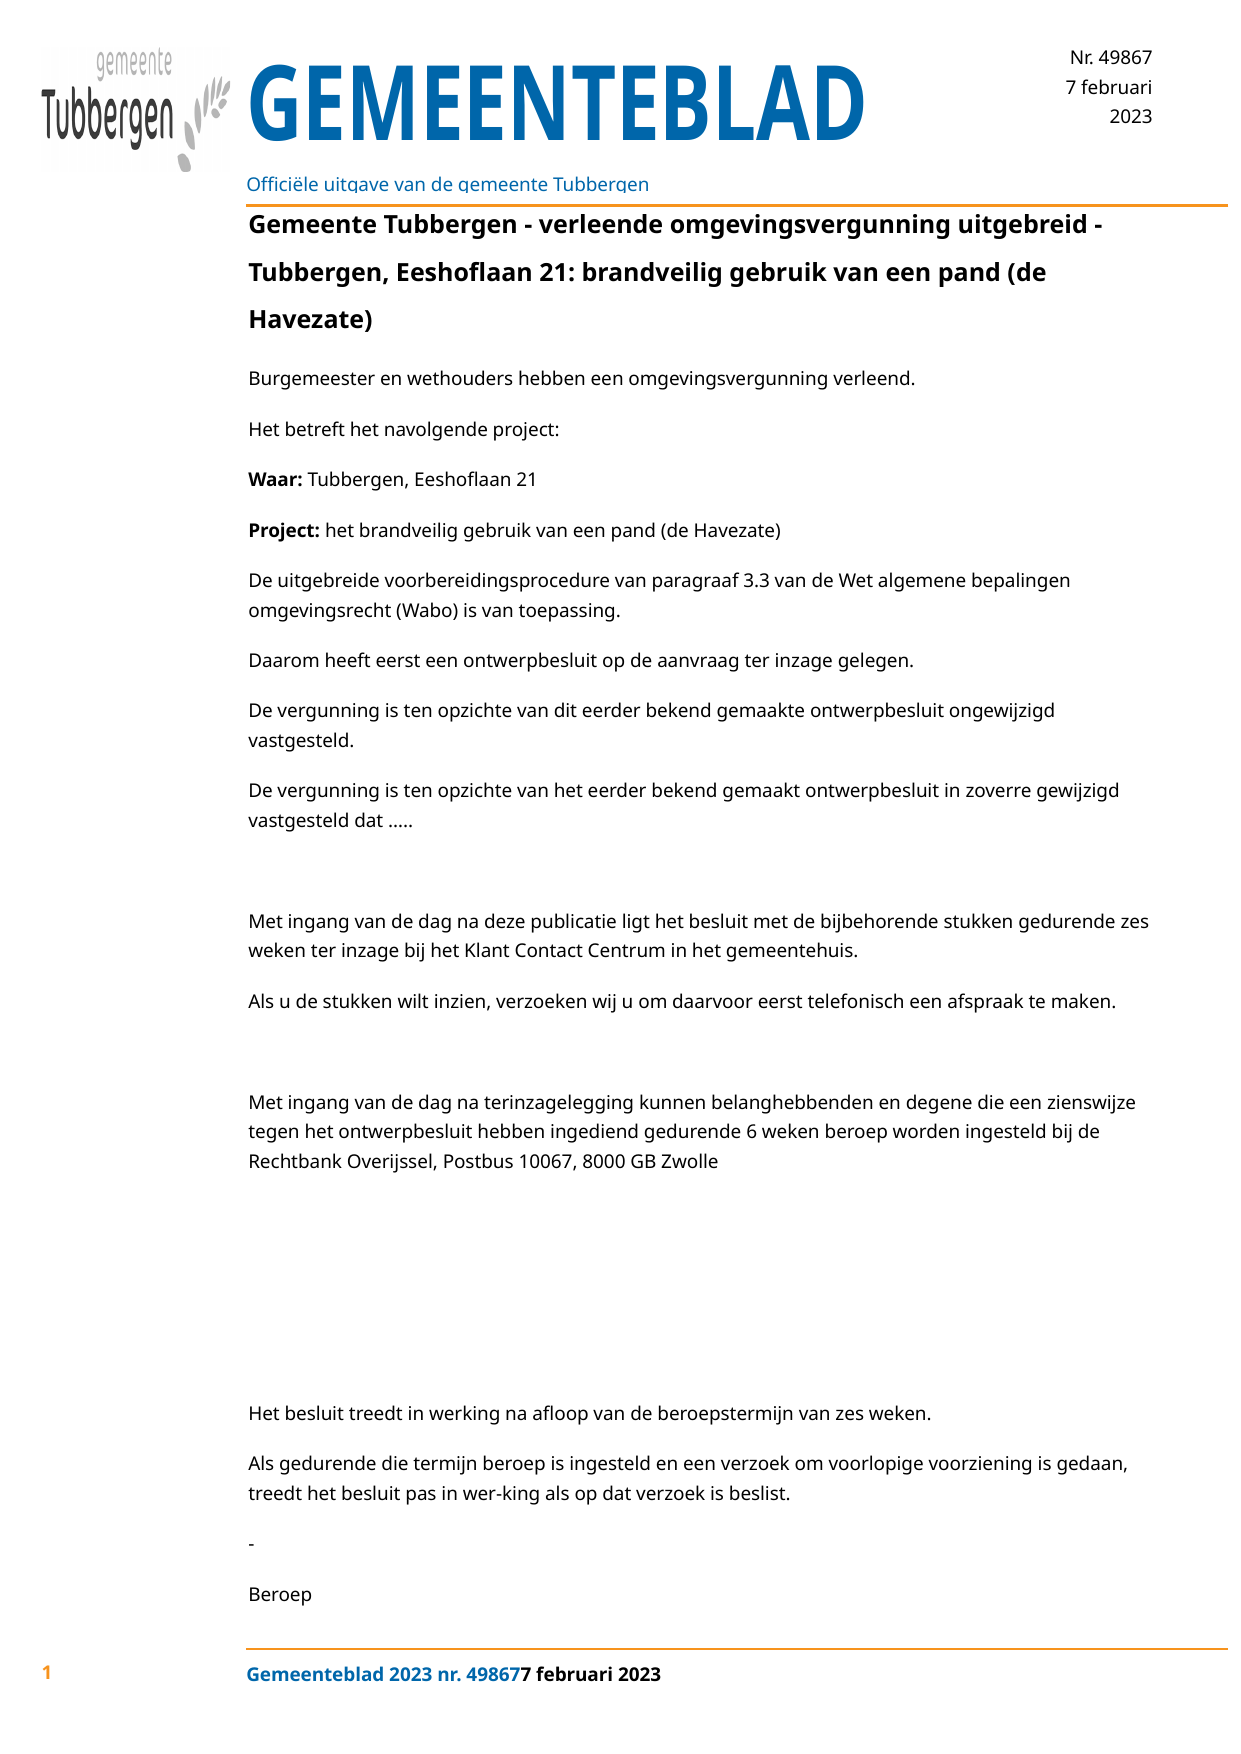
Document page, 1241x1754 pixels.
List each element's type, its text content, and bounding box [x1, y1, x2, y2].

text Daarom heeft eerst een ontwerpbesluit op de aanvraag ter inzage gelegen. [248, 647, 1152, 673]
text Project: het brandveilig gebruik van een pand (de Havezate) [248, 517, 1152, 542]
text De vergunning is ten opzichte van het eerder bekend gemaakt ontwerpbesluit in zoverre gewijzigd vastgesteld dat ….. [248, 778, 1152, 833]
text Het betreft het navolgende project: [248, 416, 1152, 442]
text De vergunning is ten opzichte van dit eerder bekend gemaakte ontwerpbesluit ongewijzigd vastgesteld. [248, 698, 1152, 753]
text De uitgebreide voorbereidingsprocedure van paragraaf 3.3 van de Wet algemene bepalingen omgevingsrecht (Wabo) is van toepassing. [248, 567, 1152, 622]
picture [41, 47, 231, 172]
text Waar: Tubbergen, Eeshoflaan 21 [248, 466, 1152, 492]
text Als gedurende die termijn beroep is ingesteld en een verzoek om voorlopige voorziening is gedaan, treedt het besluit pas in wer-king als op dat verzoek is beslist. [248, 1451, 1152, 1506]
text Met ingang van de dag na deze publicatie ligt het besluit met de bijbehorende stukken gedurende zes weken ter inzage bij het Klant Contact Centrum in het gemeentehuis. [248, 908, 1152, 963]
text Beroep [248, 1581, 1152, 1607]
text Het besluit treedt in werking na afloop van de beroepstermijn van zes weken. [248, 1400, 1152, 1426]
text - [248, 1531, 1152, 1556]
text Gemeente Tubbergen - verleende omgevingsvergunning uitgebreid - Tubbergen, Eeshoflaan 21: brandveilig gebruik van een pand (de Havezate) [248, 207, 1152, 336]
text Burgemeester en wethouders hebben een omgevingsvergunning verleend. [248, 366, 1152, 391]
text Als u de stukken wilt inzien, verzoeken wij u om daarvoor eerst telefonisch een afspraak te maken. [248, 988, 1152, 1014]
text Met ingang van de dag na terinzagelegging kunnen belanghebbenden en degene die een zienswijze tegen het ontwerpbesluit hebben ingediend gedurende 6 weken beroep worden ingesteld bij de Rechtbank Overijssel, Postbus 10067, 8000 GB Zwolle [248, 1089, 1152, 1174]
